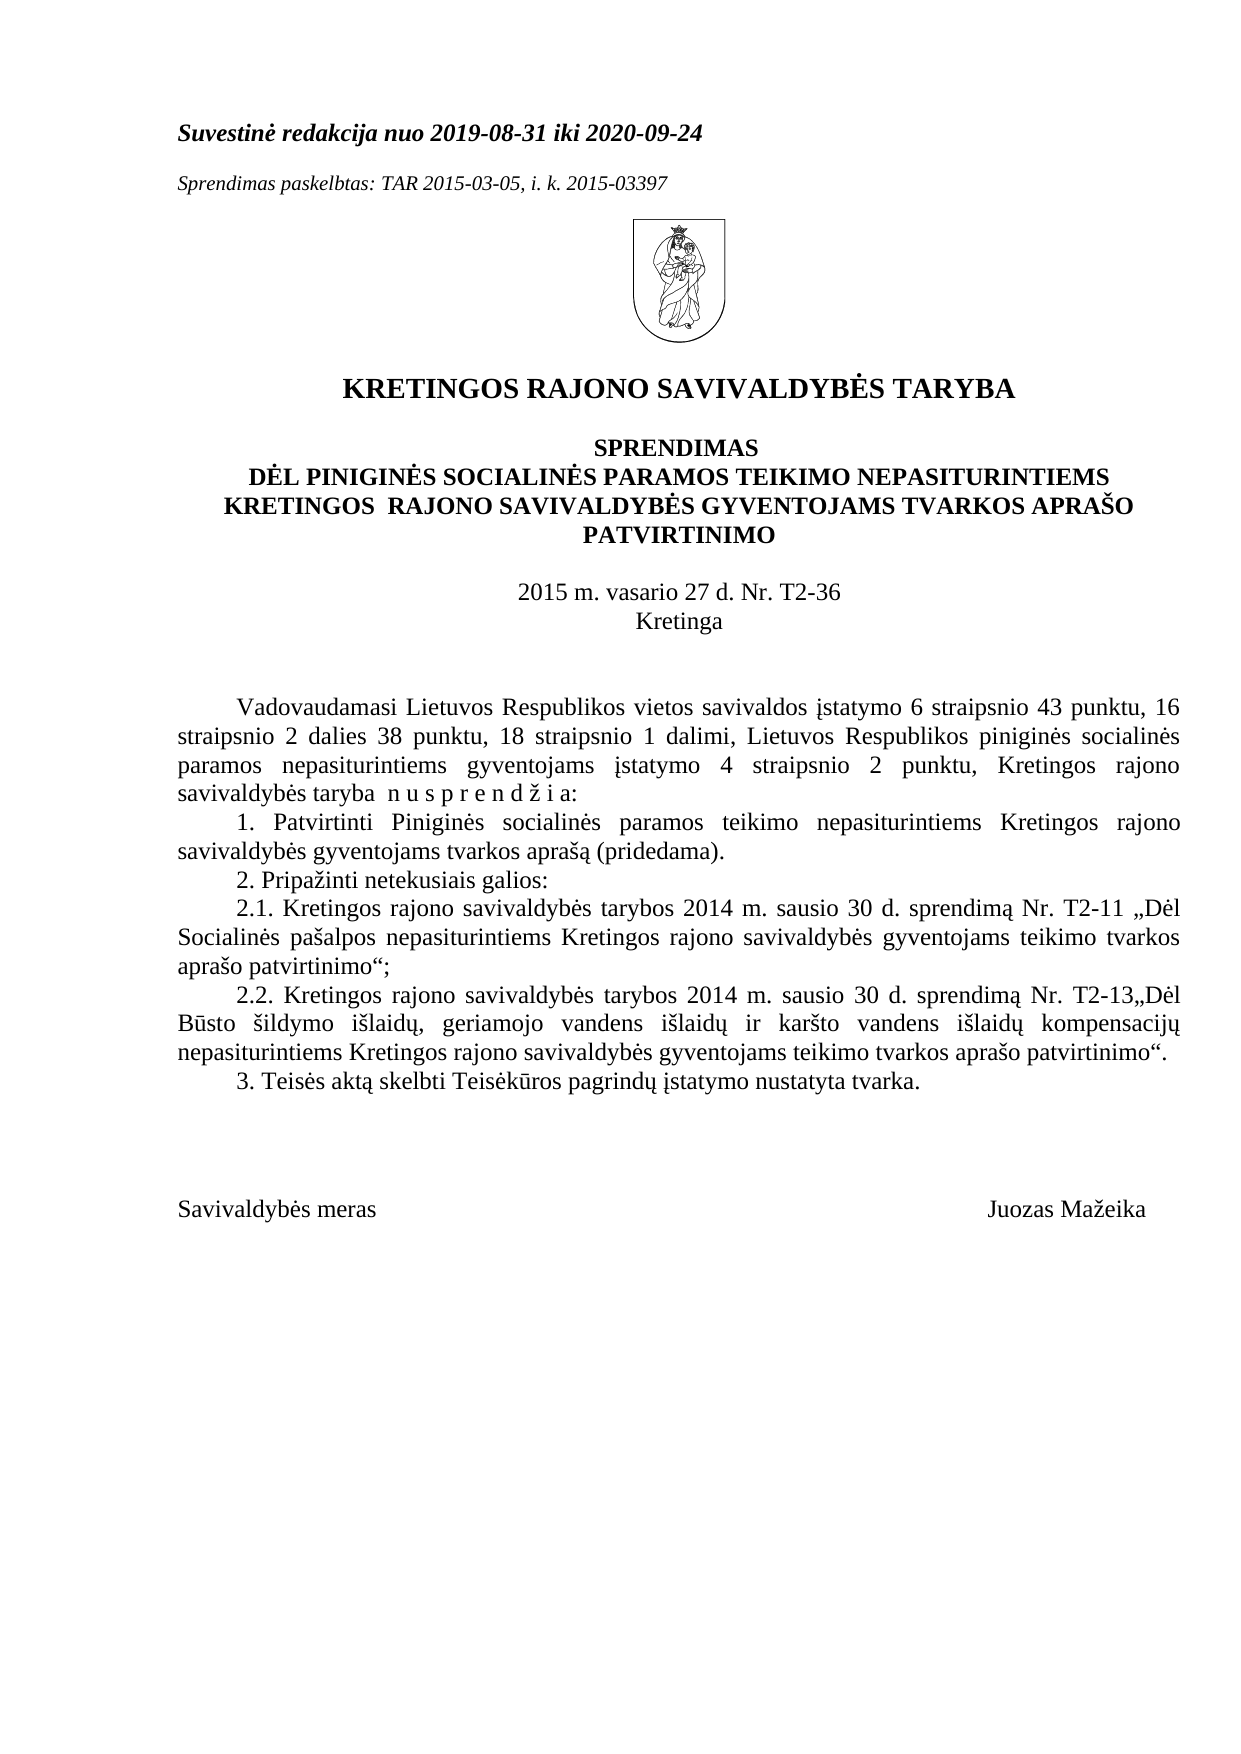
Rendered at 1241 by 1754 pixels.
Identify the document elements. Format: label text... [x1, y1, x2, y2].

text 1. Patvirtinti Piniginės socialinės paramos teikimo nepasiturintiems Kretingos rajono savivaldybės gyventojams tvarkos aprašą (pridedama). [177, 807, 1181, 865]
text DĖL PINIGINĖS SOCIALINĖS PARAMOS TEIKIMO NEPASITURINTIEMS KRETINGOS RAJONO SAVIVALDYBĖS GYVENTOJAMS TVARKOS APRAŠO PATVIRTINIMO [177, 462, 1181, 548]
text Kretinga [177, 606, 1181, 635]
text Vadovaudamasi Lietuvos Respublikos vietos savivaldos įstatymo 6 straipsnio 43 punktu, 16 straipsnio 2 dalies 38 punktu, 18 straipsnio 1 dalimi, Lietuvos Respublikos piniginės socialinės paramos nepasiturintiems gyventojams įstatymo 4 straipsnio 2 punktu, Kretingos rajono savivaldybės taryba n u s p r e n d ž i a: [177, 692, 1181, 807]
text 2015 m. vasario 27 d. Nr. T2-36 [177, 577, 1181, 606]
text 2. Pripažinti netekusiais galios: [177, 865, 1181, 893]
text 2.2. Kretingos rajono savivaldybės tarybos 2014 m. sausio 30 d. sprendimą Nr. T2-13„Dėl Būsto šildymo išlaidų, geriamojo vandens išlaidų ir karšto vandens išlaidų kompensacijų nepasiturintiems Kretingos rajono savivaldybės gyventojams teikimo tvarkos aprašo patvirtinimo“. [177, 980, 1181, 1066]
text 3. Teisės aktą skelbti Teisėkūros pagrindų įstatymo nustatyta tvarka. [177, 1066, 1181, 1095]
text SPRENDIMAS [177, 433, 1181, 462]
text Suvestinė redakcija nuo 2019-08-31 iki 2020-09-24 [177, 118, 1181, 147]
text 2.1. Kretingos rajono savivaldybės tarybos 2014 m. sausio 30 d. sprendimą Nr. T2-11 „Dėl Socialinės pašalpos nepasiturintiems Kretingos rajono savivaldybės gyventojams teikimo tvarkos aprašo patvirtinimo“; [177, 893, 1181, 980]
text KRETINGOS RAJONO SAVIVALDYBĖS TARYBA [177, 371, 1181, 405]
text Savivaldybės meras Juozas Mažeika [177, 1194, 1181, 1223]
text Sprendimas paskelbtas: TAR 2015-03-05, i. k. 2015-03397 [177, 171, 1181, 195]
